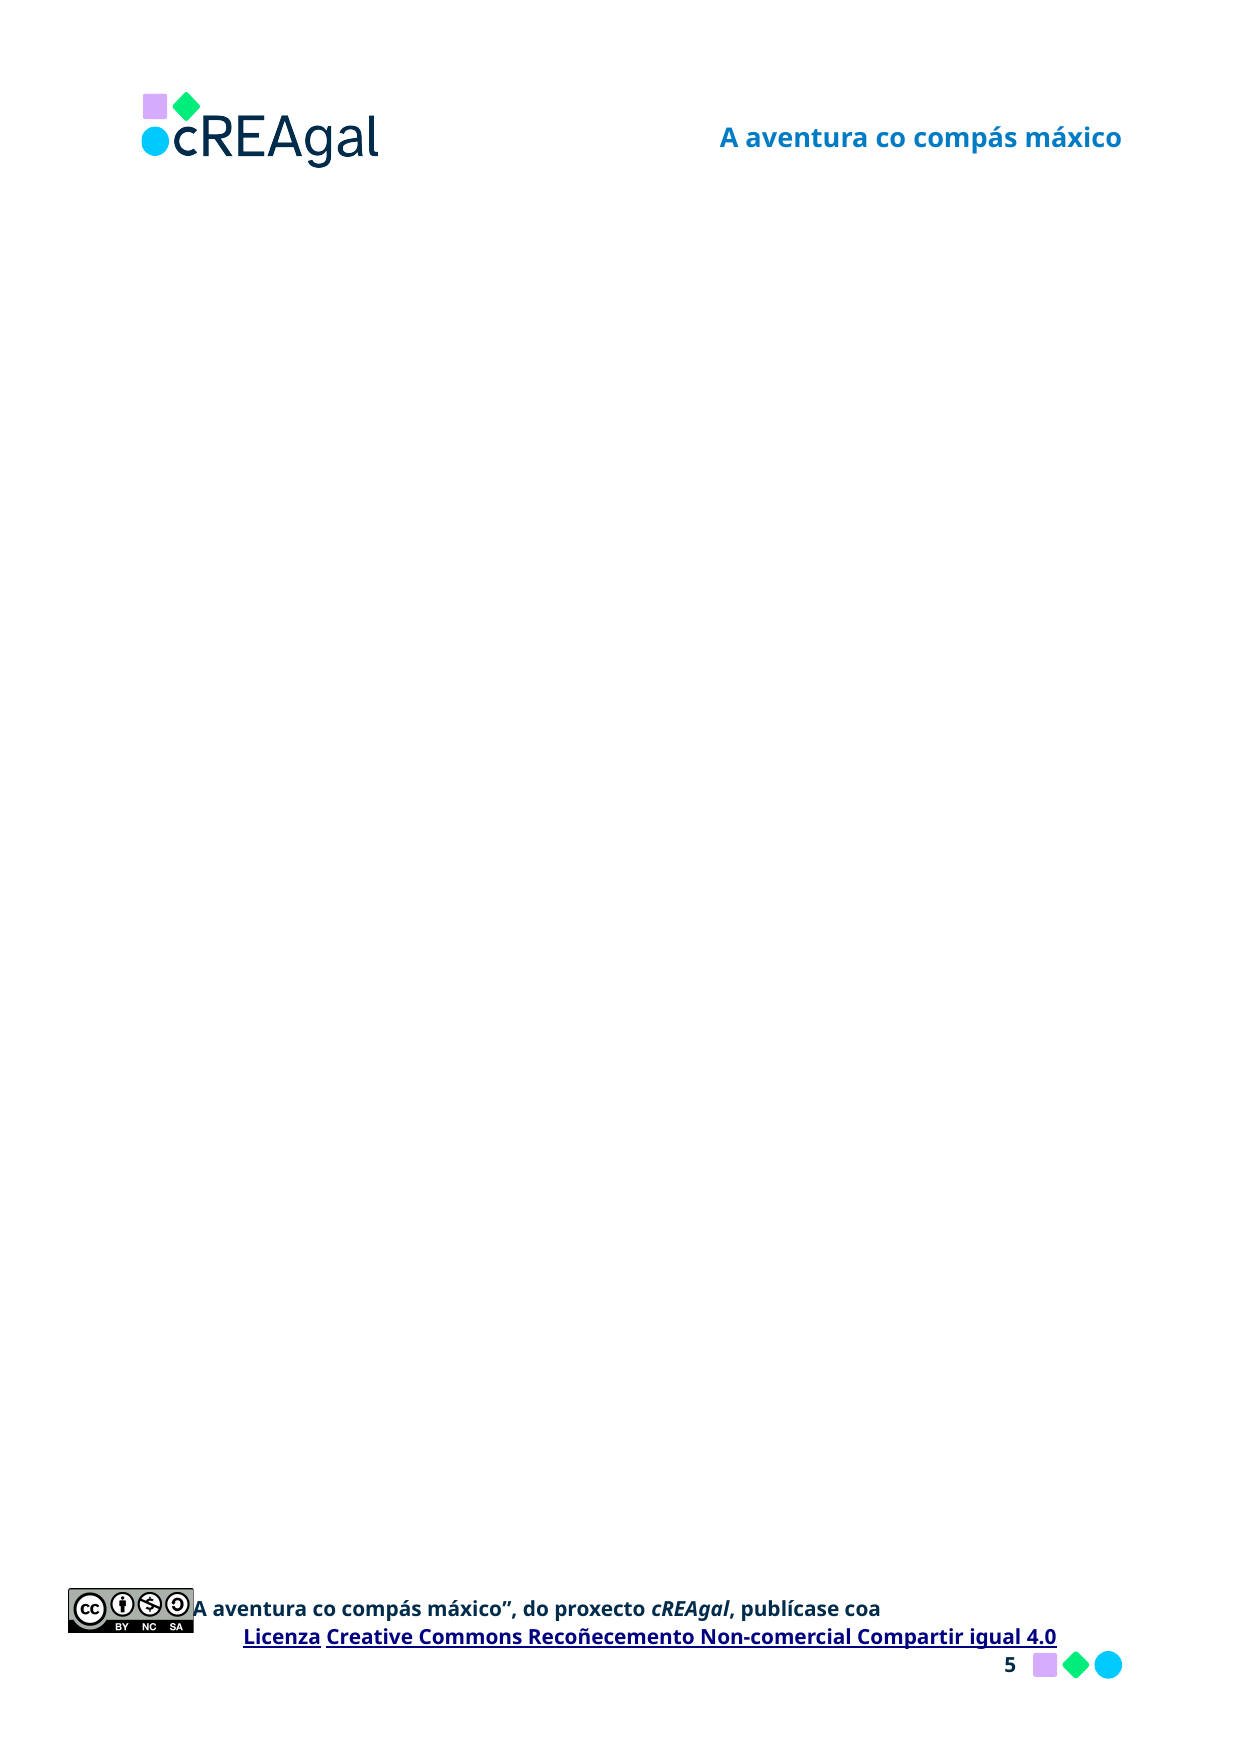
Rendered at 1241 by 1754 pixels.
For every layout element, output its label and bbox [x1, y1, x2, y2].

picture [141, 92, 378, 168]
picture [68, 1588, 194, 1633]
